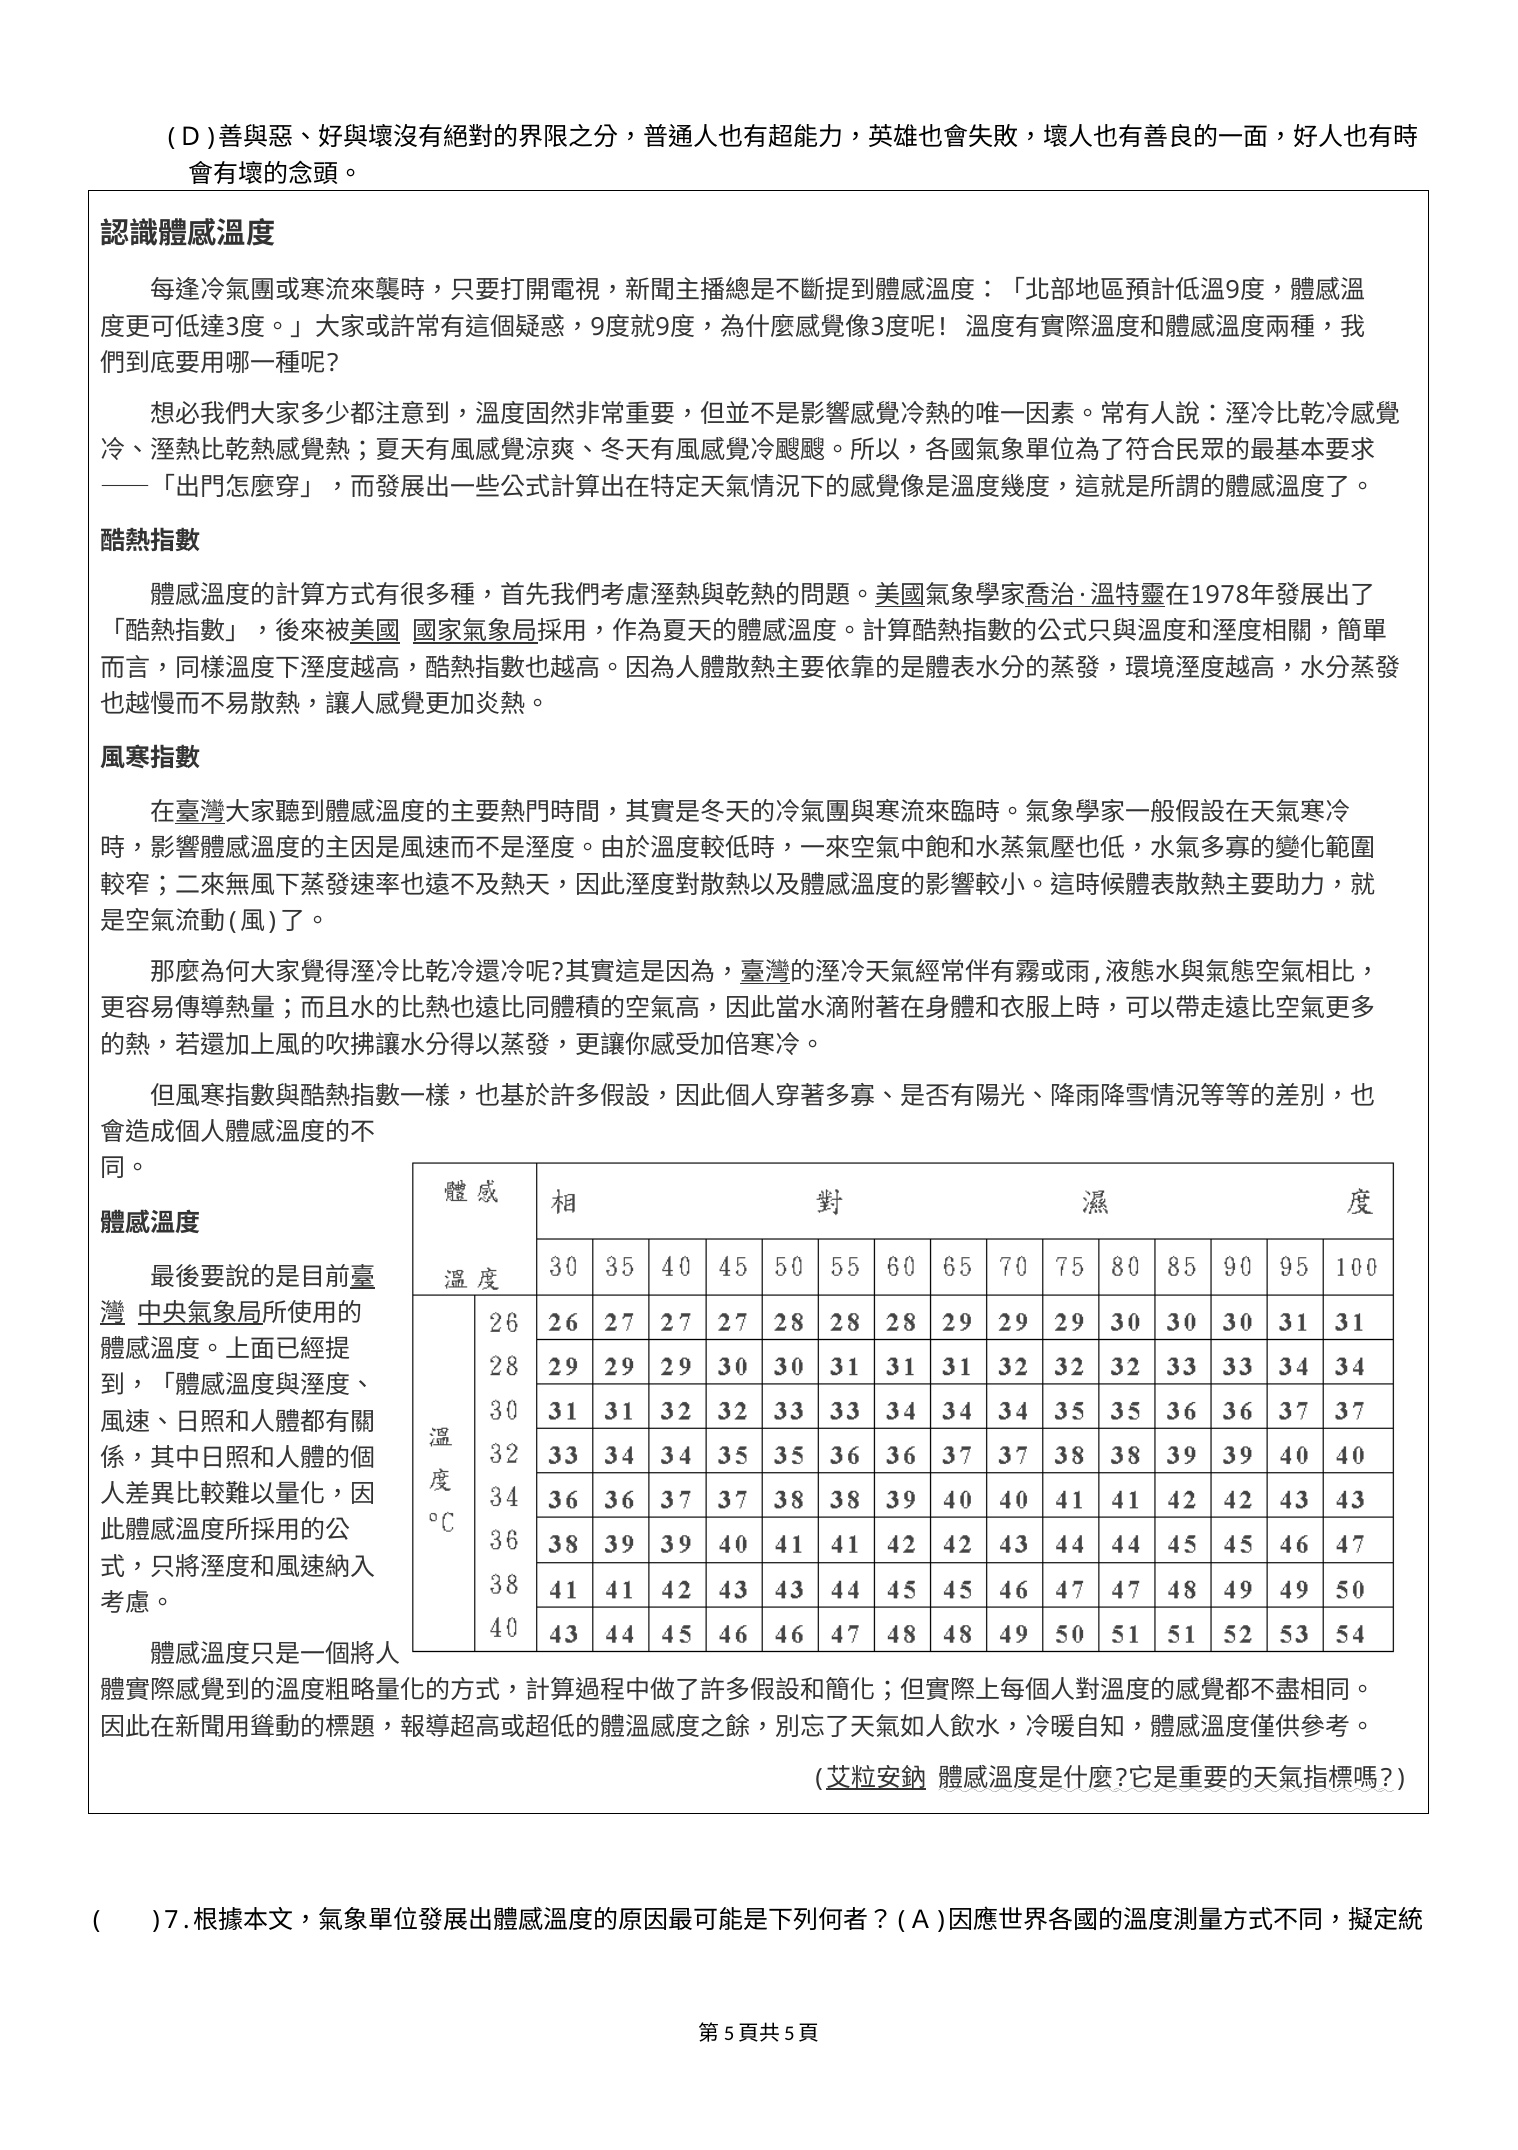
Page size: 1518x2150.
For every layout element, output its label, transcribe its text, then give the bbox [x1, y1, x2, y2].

text ( )7.根據本文，氣象單位發展出體感溫度的原因最可能是下列何者？(Ａ)因應世界各國的溫度測量方式不同，擬定統 [89, 1876, 1429, 1938]
table_header 認識體感溫度 每逢冷氣團或寒流來襲時，只要打開電視，新聞主播總是不斷提到體感溫度：「北部地區預計低溫9度，體感溫度更可低達3度。」大家或許常有這個疑惑，9度就9度，為什麼感覺像3度呢! 溫度有實際溫度和體感溫度兩種，我們到底要用哪一種呢? 想必我們大家多少都注意到，溫度固然非常重要，但並不是影響感覺冷熱的唯一因素。常有人說：溼冷比乾冷感覺冷、溼熱比乾熱感覺熱；夏天有風感覺涼爽、冬天有風感覺冷颼颼。所以，各國氣象單位為了符合民眾的最基本要求——「出門怎麼穿」，而發展出一些公式計算出在特定天氣情況下的感覺像是溫度幾度，這就是所謂的體感溫度了。 酷熱指數 體感溫度的計算方式有很多種，首先我們考慮溼熱與乾熱的問題。美國氣象學家喬治·溫特靈在1978年發展出了「酷熱指數」，後來被美國 國家氣象局採用，作為夏天的體感溫度。計算酷熱指數的公式只與溫度和溼度相關，簡單而言，同樣溫度下溼度越高，酷熱指數也越高。因為人體散熱主要依靠的是體表水分的蒸發，環境溼度越高，水分蒸發也越慢而不易散熱，讓人感覺更加炎熱。 風寒指數 在臺灣大家聽到體感溫度的主要熱門時間，其實是冬天的冷氣團與寒流來臨時。氣象學家一般假設在天氣寒冷時，影響體感溫度的主因是風速而不是溼度。由於溫度較低時，一來空氣中飽和水蒸氣壓也低，水氣多寡的變化範圍較窄；二來無風下蒸發速率也遠不及熱天，因此溼度對散熱以及體感溫度的影響較小。這時候體表散熱主要助力，就是空氣流動(風)了。 那麼為何大家覺得溼冷比乾冷還冷呢?其實這是因為，臺灣的溼冷天氣經常伴有霧或雨,液態水與氣態空氣相比，更容易傳導熱量；而且水的比熱也遠比同體積的空氣高，因此當水滴附著在身體和衣服上時，可以帶走遠比空氣更多的熱，若還加上風的吹拂讓水分得以蒸發，更讓你感受加倍寒冷。 但風寒指數與酷熱指數一樣，也基於許多假設，因此個人穿著多寡、是否有陽光、降雨降雪情況等等的差別，也會造成個人體感溫度的不同。 體感溫度 最後要說的是目前臺灣 中央氣象局所使用的體感溫度。上面已經提到，「體感溫度與溼度、風速、日照和人體都有關係，其中日照和人體的個人差異比較難以量化，因此體感溫度所採用的公式，只將溼度和風速納入考慮。 體感溫度只是一個將人體實際感覺到的溫度粗略量化的方式，計算過程中做了許多假設和簡化；但實際上每個人對溫度的感覺都不盡相同。因此在新聞用聳動的標題，報導超高或超低的體溫感度之餘，別忘了天氣如人飲水，冷暖自知，體感溫度僅供參考。 (艾粒安鈉 體感溫度是什麼?它是重要的天氣指標嗎?) [89, 191, 1428, 1812]
text (Ｄ)善與惡、好與壞沒有絕對的界限之分，普通人也有超能力，英雄也會失敗，壞人也有善良的一面，好人也有時會有壞的念頭。 [164, 115, 1429, 190]
